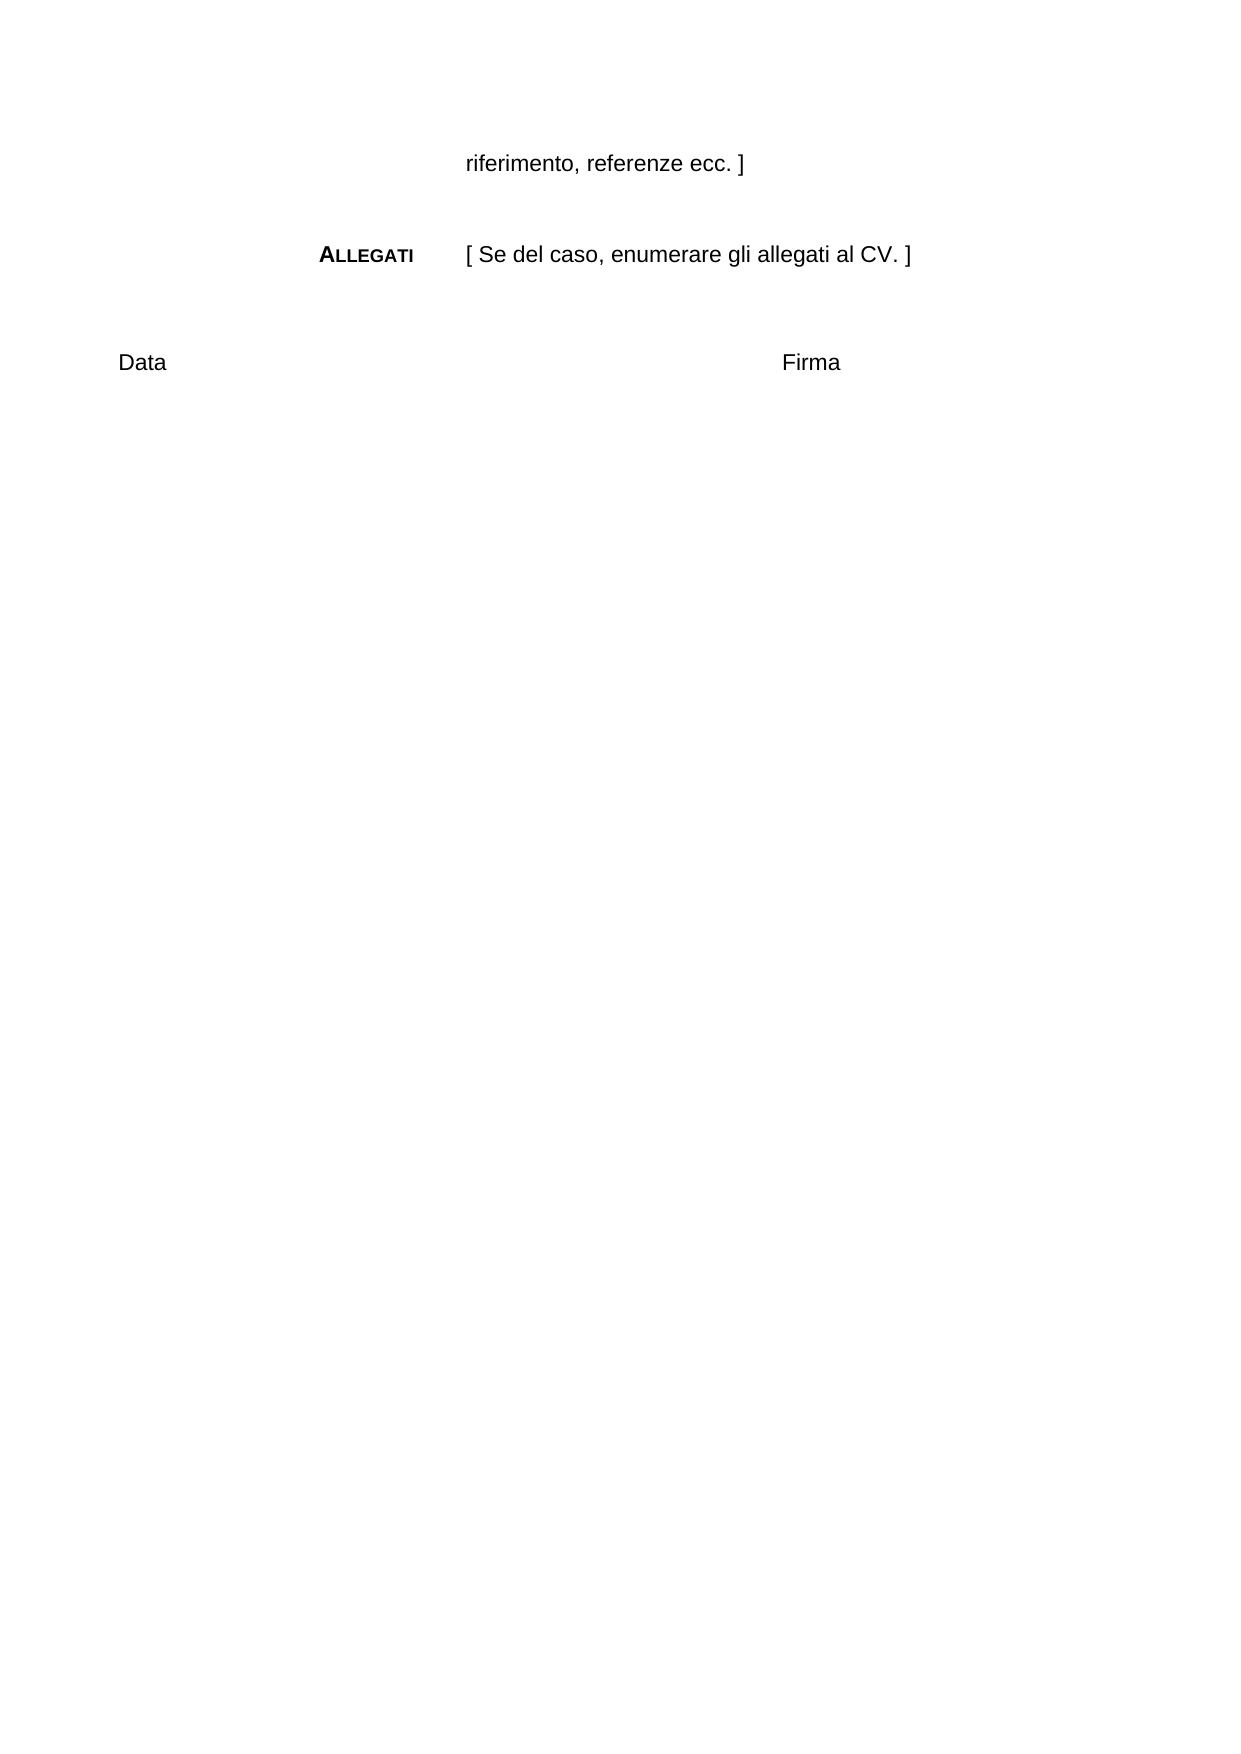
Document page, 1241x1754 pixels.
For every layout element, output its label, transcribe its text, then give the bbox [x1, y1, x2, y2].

table_header Allegati [118, 239, 425, 270]
text Data Firma [118, 349, 1122, 375]
table_header [ Se del caso, enumerare gli allegati al CV. ] [454, 239, 1207, 270]
table_header [118, 148, 425, 178]
table_header riferimento, referenze ecc. ] [454, 148, 1207, 178]
table_header [425, 239, 454, 270]
table_header [425, 148, 454, 178]
